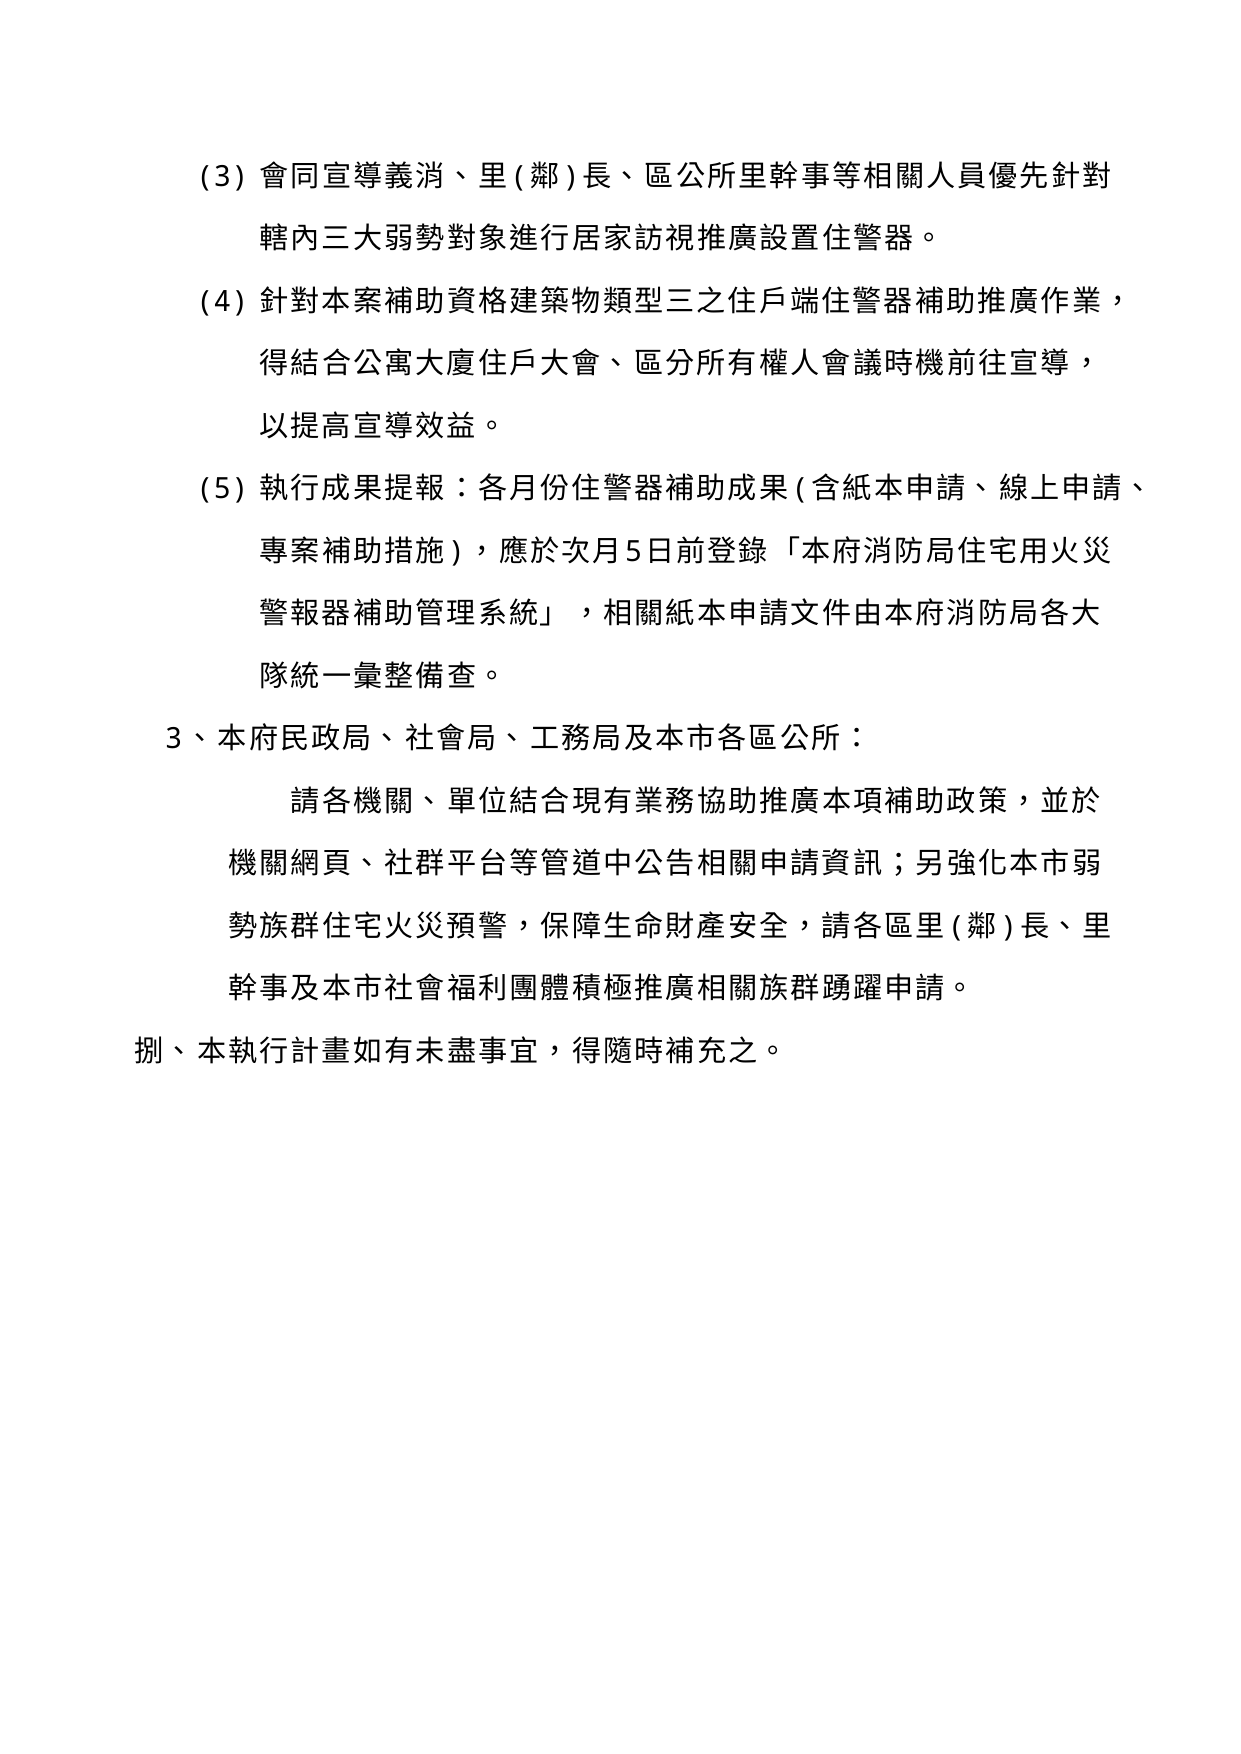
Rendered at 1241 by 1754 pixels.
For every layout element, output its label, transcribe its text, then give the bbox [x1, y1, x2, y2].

text 捌、本執行計畫如有未盡事宜，得隨時補充之。 [133, 1007, 1123, 1069]
list 會同宣導義消、里(鄰)長、區公所里幹事等相關人員優先針對轄內三大弱勢對象進行居家訪視推廣設置住警器。 [192, 132, 1123, 257]
list 執行成果提報：各月份住警器補助成果(含紙本申請、線上申請、專案補助措施)，應於次月5日前登錄「本府消防局住宅用火災警報器補助管理系統」，相關紙本申請文件由本府消防局各大隊統一彙整備查。 [192, 444, 1123, 694]
list 本府民政局、社會局、工務局及本市各區公所： [163, 694, 1123, 757]
list 針對本案補助資格建築物類型三之住戶端住警器補助推廣作業，得結合公寓大廈住戶大會、區分所有權人會議時機前往宣導，以提高宣導效益。 [192, 257, 1123, 444]
subtitle 請各機關、單位結合現有業務協助推廣本項補助政策，並於機關網頁、社群平台等管道中公告相關申請資訊；另強化本市弱勢族群住宅火災預警，保障生命財產安全，請各區里(鄰)長、里幹事及本市社會福利團體積極推廣相關族群踴躍申請。 [222, 757, 1123, 1007]
